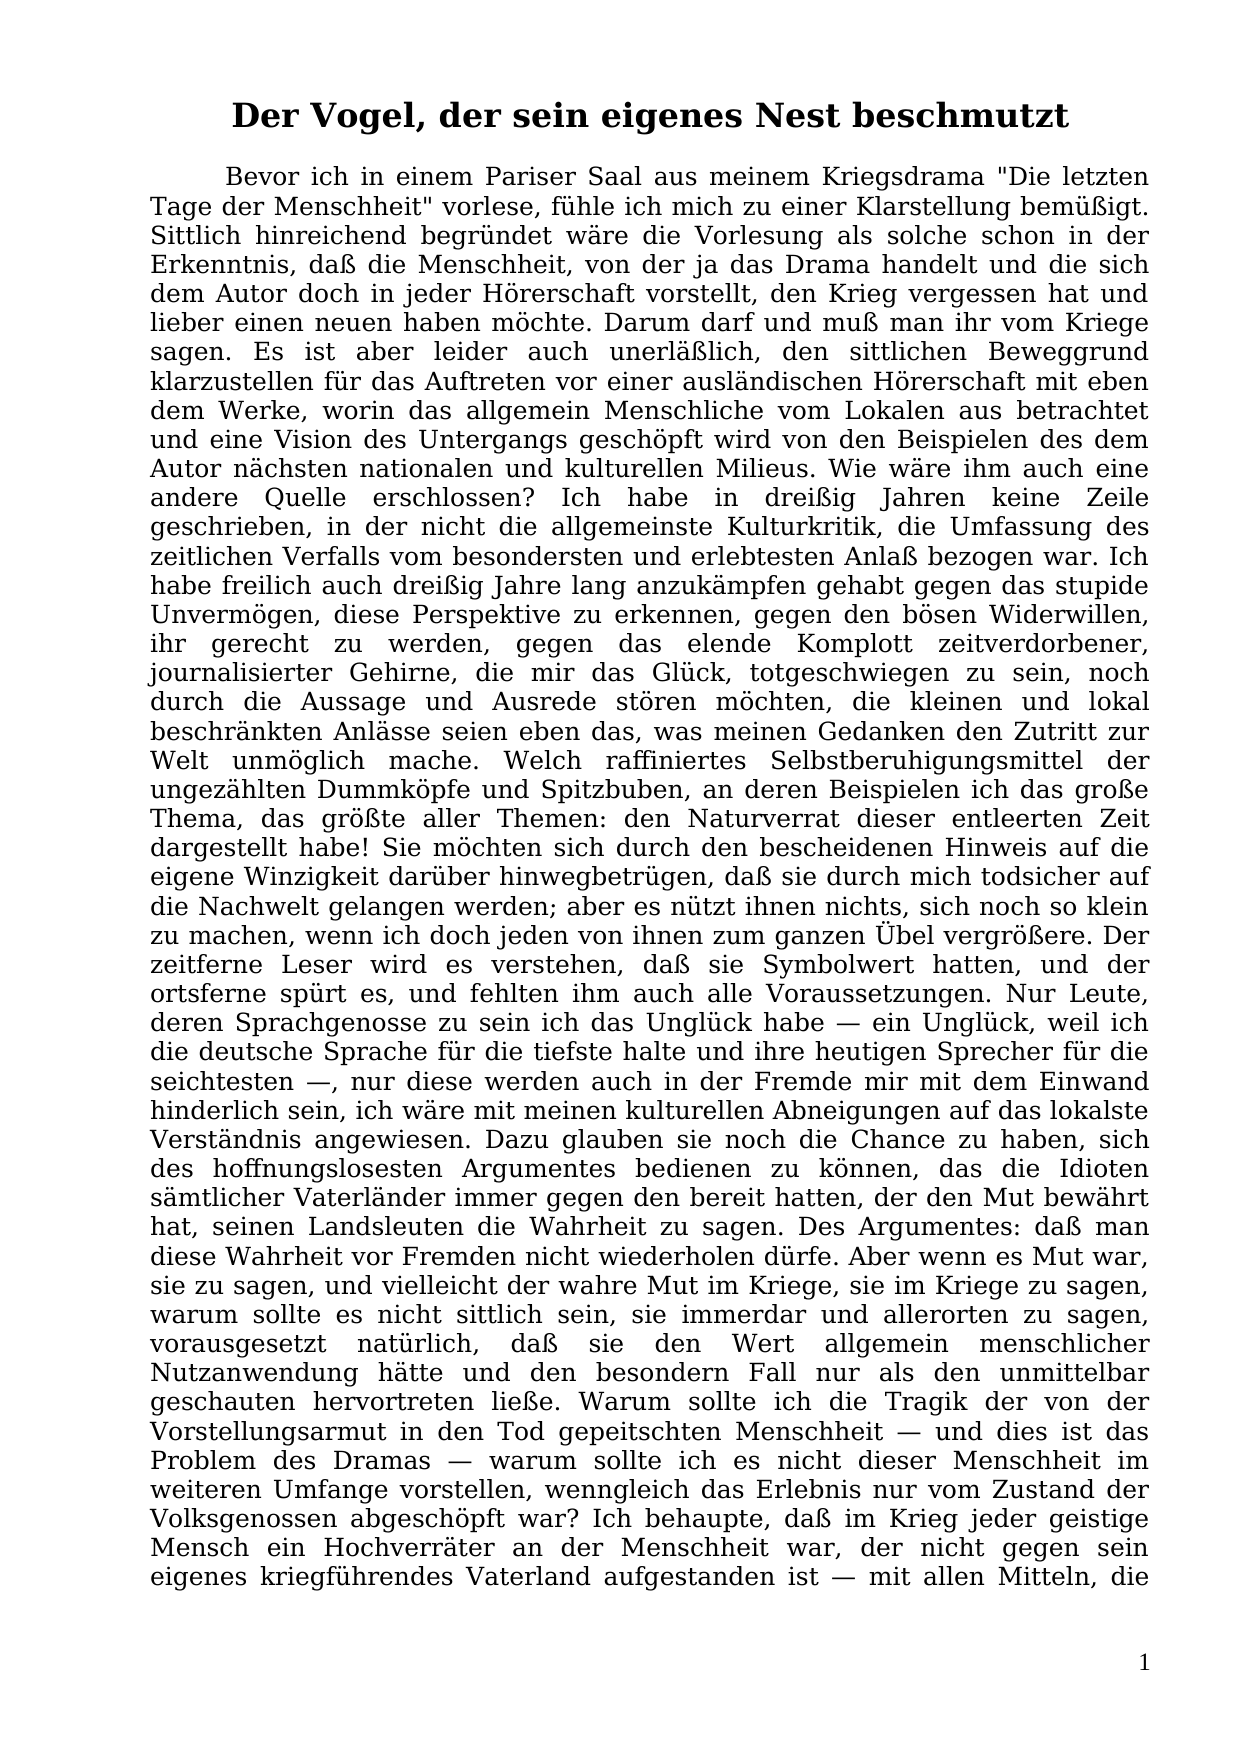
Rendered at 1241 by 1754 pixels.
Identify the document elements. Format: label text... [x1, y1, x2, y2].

text Bevor ich in einem Pariser Saal aus meinem Kriegsdrama "Die letzten Tage der Menschheit" vorlese, fühle ich mich zu einer Klarstellung bemüßigt. Sittlich hinreichend begründet wäre die Vorlesung als solche schon in der Erkenntnis, daß die Menschheit, von der ja das Drama handelt und die sich dem Autor doch in jeder Hörerschaft vorstellt, den Krieg vergessen hat und lieber einen neuen haben möchte. Darum darf und muß man ihr vom Kriege sagen. Es ist aber leider auch unerläßlich, den sittlichen Beweggrund klarzustellen für das Auftreten vor einer ausländischen Hörerschaft mit eben dem Werke, worin das allgemein Menschliche vom Lokalen aus betrachtet und eine Vision des Untergangs geschöpft wird von den Beispielen des dem Autor nächsten nationalen und kulturellen Milieus. Wie wäre ihm auch eine andere Quelle erschlossen? Ich habe in dreißig Jahren keine Zeile geschrieben, in der nicht die allgemeinste Kulturkritik, die Umfassung des zeitlichen Verfalls vom besondersten und erlebtesten Anlaß bezogen war. Ich habe freilich auch dreißig Jahre lang anzukämpfen gehabt gegen das stupide Unvermögen, diese Perspektive zu erkennen, gegen den bösen Widerwillen, ihr gerecht zu werden, gegen das elende Komplott zeitverdorbener, journalisierter Gehirne, die mir das Glück, totgeschwiegen zu sein, noch durch die Aussage und Ausrede stören möchten, die kleinen und lokal beschränkten Anlässe seien eben das, was meinen Gedanken den Zutritt zur Welt unmöglich mache. Welch raffiniertes Selbstberuhigungsmittel der ungezählten Dummköpfe und Spitzbuben, an deren Beispielen ich das große Thema, das größte aller Themen: den Naturverrat dieser entleerten Zeit dargestellt habe! Sie möchten sich durch den bescheidenen Hinweis auf die eigene Winzigkeit darüber hinwegbetrügen, daß sie durch mich todsicher auf die Nachwelt gelangen werden; aber es nützt ihnen nichts, sich noch so klein zu machen, wenn ich doch jeden von ihnen zum ganzen Übel vergrößere. Der zeitferne Leser wird es verstehen, daß sie Symbolwert hatten, und der ortsferne spürt es, und fehlten ihm auch alle Voraussetzungen. Nur Leute, deren Sprachgenosse zu sein ich das Unglück habe — ein Unglück, weil ich die deutsche Sprache für die tiefste halte und ihre heutigen Sprecher für die seichtesten —, nur diese werden auch in der Fremde mir mit dem Einwand hinderlich sein, ich wäre mit meinen kulturellen Abneigungen auf das lokalste Verständnis angewiesen. Dazu glauben sie noch die Chance zu haben, sich des hoffnungslosesten Argumentes bedienen zu können, das die Idioten sämtlicher Vaterländer immer gegen den bereit hatten, der den Mut bewährt hat, seinen Landsleuten die Wahrheit zu sagen. Des Argumentes: daß man diese Wahrheit vor Fremden nicht wiederholen dürfe. Aber wenn es Mut war, sie zu sagen, und vielleicht der wahre Mut im Kriege, sie im Kriege zu sagen, warum sollte es nicht sittlich sein, sie immerdar und allerorten zu sagen, vorausgesetzt natürlich, daß sie den Wert allgemein menschlicher Nutzanwendung hätte und den besondern Fall nur als den unmittelbar geschauten hervortreten ließe. Warum sollte ich die Tragik der von der Vorstellungsarmut in den Tod gepeitschten Menschheit — und dies ist das Problem des Dramas — warum sollte ich es nicht dieser Menschheit im weiteren Umfange vorstellen, wenngleich das Erlebnis nur vom Zustand der Volksgenossen abgeschöpft war? Ich behaupte, daß im Krieg jeder geistige Mensch ein Hochverräter an der Menschheit war, der nicht gegen sein eigenes kriegführendes Vaterland aufgestanden ist — mit allen Mitteln, die [150, 135, 1151, 1592]
text Der Vogel, der sein eigenes Nest beschmutzt [150, 75, 1151, 135]
